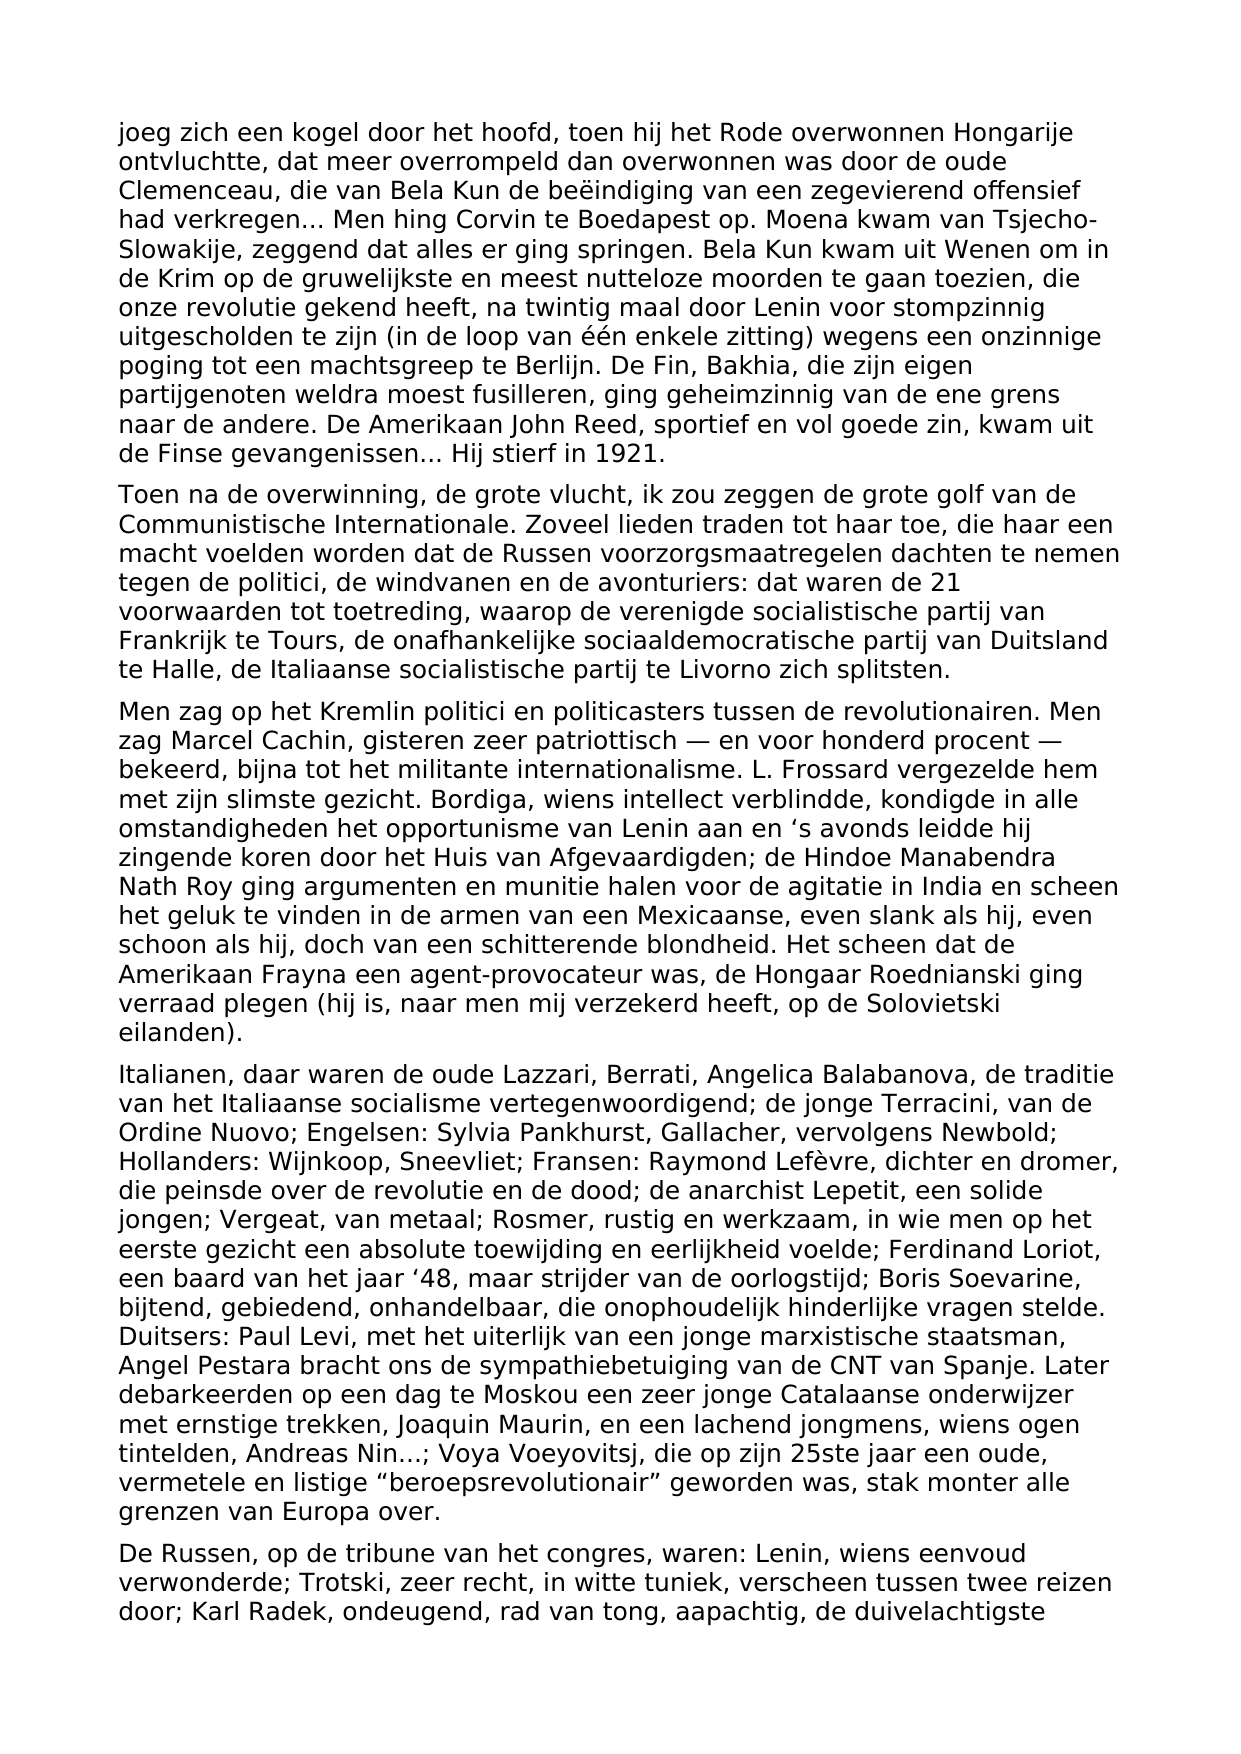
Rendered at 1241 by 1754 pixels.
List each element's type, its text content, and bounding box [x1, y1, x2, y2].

text Men zag op het Kremlin politici en politicasters tussen de revolutionairen. Men zag Marcel Cachin, gisteren zeer patriottisch — en voor honderd procent — bekeerd, bijna tot het militante internationalisme. L. Frossard vergezelde hem met zijn slimste gezicht. Bordiga, wiens intellect verblindde, kondigde in alle omstandigheden het opportunisme van Lenin aan en ‘s avonds leidde hij zingende koren door het Huis van Afgevaardigden; de Hindoe Manabendra Nath Roy ging argumenten en munitie halen voor de agitatie in India en scheen het geluk te vinden in de armen van een Mexicaanse, even slank als hij, even schoon als hij, doch van een schitterende blondheid. Het scheen dat de Amerikaan Frayna een agent-provocateur was, de Hongaar Roednianski ging verraad plegen (hij is, naar men mij verzekerd heeft, op de Solovietski eilanden). [118, 697, 1122, 1047]
text Italianen, daar waren de oude Lazzari, Berrati, Angelica Balabanova, de traditie van het Italiaanse socialisme vertegenwoordigend; de jonge Terracini, van de Ordine Nuovo; Engelsen: Sylvia Pankhurst, Gallacher, vervolgens Newbold; Hollanders: Wijnkoop, Sneevliet; Fransen: Raymond Lefèvre, dichter en dromer, die peinsde over de revolutie en de dood; de anarchist Lepetit, een solide jongen; Vergeat, van metaal; Rosmer, rustig en werkzaam, in wie men op het eerste gezicht een absolute toewijding en eerlijkheid voelde; Ferdinand Loriot, een baard van het jaar ‘48, maar strijder van de oorlogstijd; Boris Soevarine, bijtend, gebiedend, onhandelbaar, die onophoudelijk hinderlijke vragen stelde. Duitsers: Paul Levi, met het uiterlijk van een jonge marxistische staatsman, Angel Pestara bracht ons de sympathiebetuiging van de CNT van Spanje. Later debarkeerden op een dag te Moskou een zeer jonge Catalaanse onderwijzer met ernstige trekken, Joaquin Maurin, en een lachend jongmens, wiens ogen tintelden, Andreas Nin...; Voya Voeyovitsj, die op zijn 25ste jaar een oude, vermetele en listige “beroepsrevolutionair” geworden was, stak monter alle grenzen van Europa over. [118, 1060, 1122, 1526]
text De Russen, op de tribune van het congres, waren: Lenin, wiens eenvoud verwonderde; Trotski, zeer recht, in witte tuniek, verscheen tussen twee reizen door; Karl Radek, ondeugend, rad van tong, aapachtig, de duivelachtigste [118, 1539, 1122, 1626]
text Toen na de overwinning, de grote vlucht, ik zou zeggen de grote golf van de Communistische Internationale. Zoveel lieden traden tot haar toe, die haar een macht voelden worden dat de Russen voorzorgsmaatregelen dachten te nemen tegen de politici, de windvanen en de avonturiers: dat waren de 21 voorwaarden tot toetreding, waarop de verenigde socialistische partij van Frankrijk te Tours, de onafhankelijke sociaaldemocratische partij van Duitsland te Halle, de Italiaanse socialistische partij te Livorno zich splitsten. [118, 481, 1122, 685]
text joeg zich een kogel door het hoofd, toen hij het Rode overwonnen Hongarije ontvluchtte, dat meer overrompeld dan overwonnen was door de oude Clemenceau, die van Bela Kun de beëindiging van een zegevierend offensief had verkregen... Men hing Corvin te Boedapest op. Moena kwam van Tsjecho-Slowakije, zeggend dat alles er ging springen. Bela Kun kwam uit Wenen om in de Krim op de gruwelijkste en meest nutteloze moorden te gaan toezien, die onze revolutie gekend heeft, na twintig maal door Lenin voor stompzinnig uitgescholden te zijn (in de loop van één enkele zitting) wegens een onzinnige poging tot een machtsgreep te Berlijn. De Fin, Bakhia, die zijn eigen partijgenoten weldra moest fusilleren, ging geheimzinnig van de ene grens naar de andere. De Amerikaan John Reed, sportief en vol goede zin, kwam uit de Finse gevangenissen... Hij stierf in 1921. [118, 118, 1122, 468]
